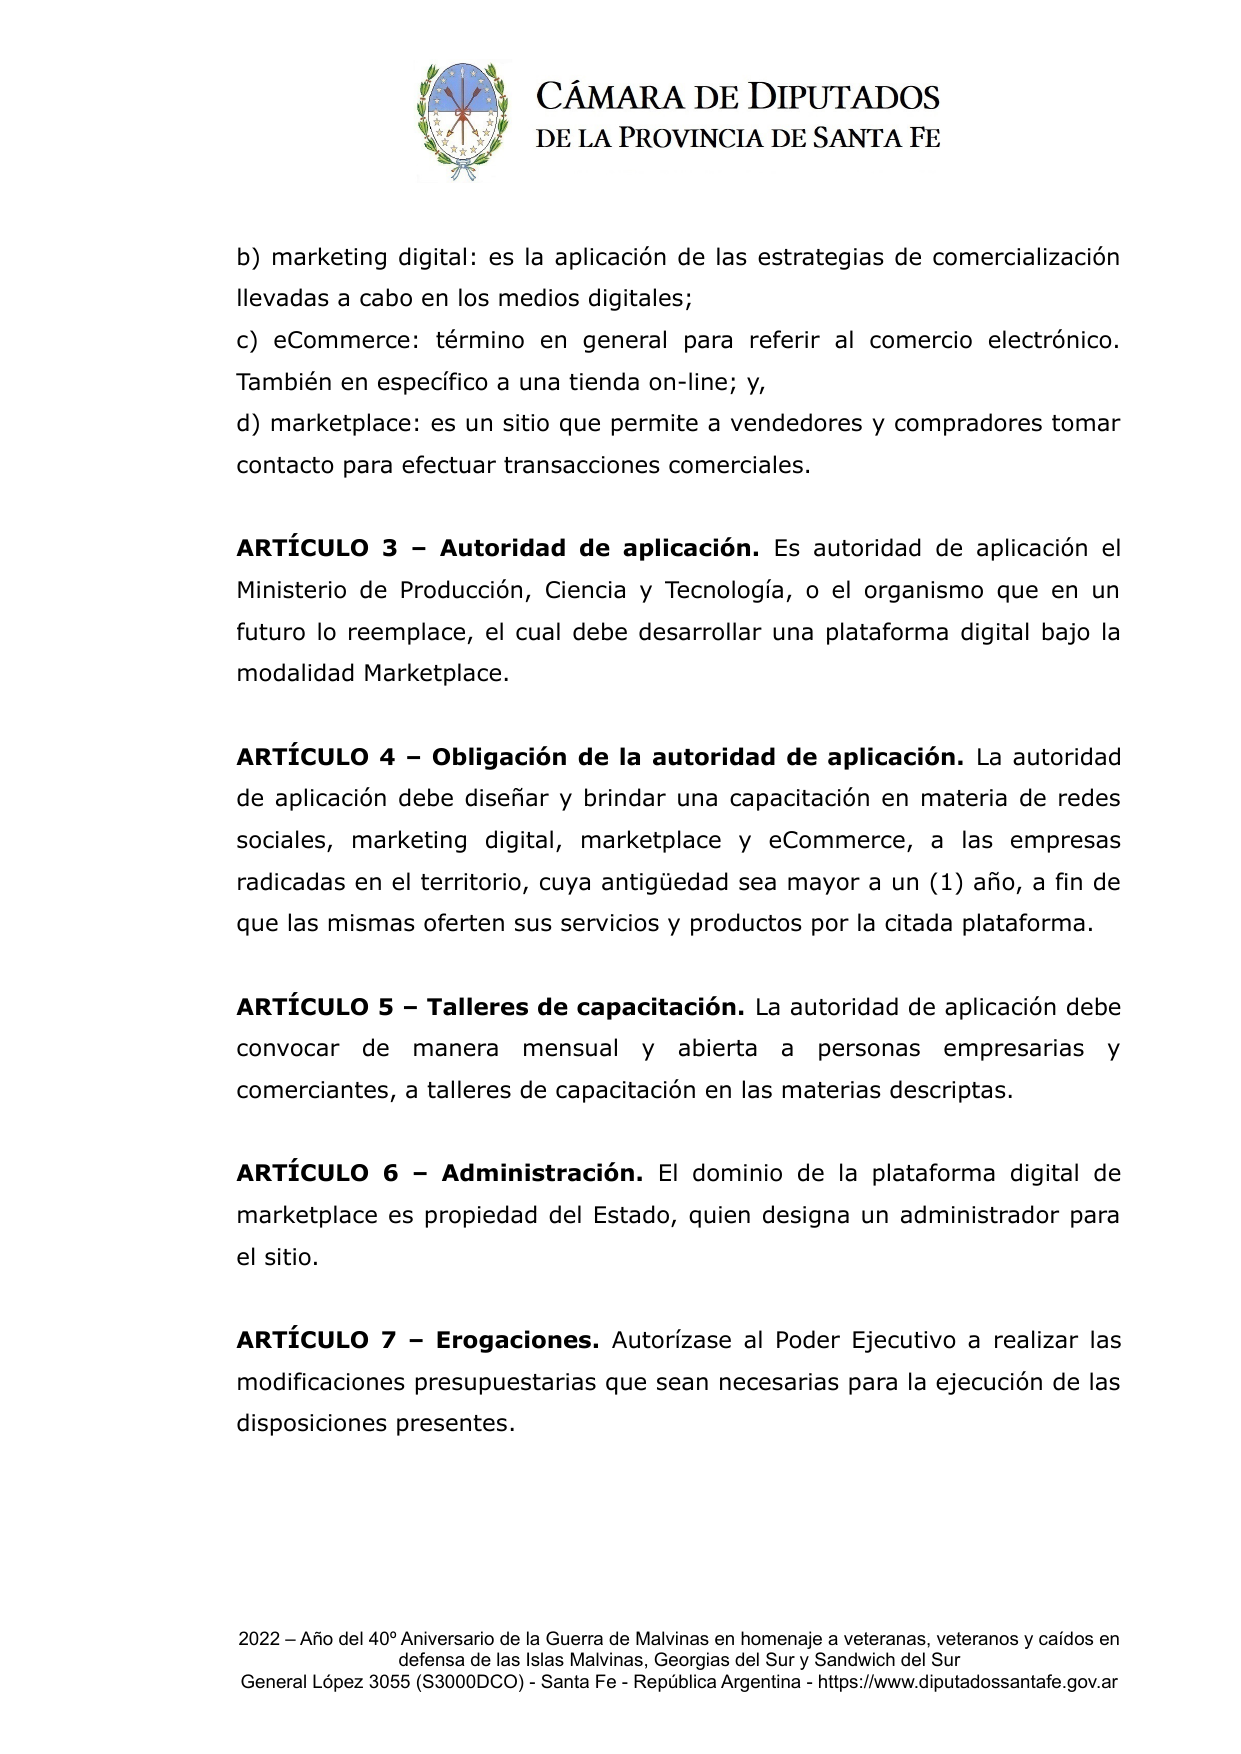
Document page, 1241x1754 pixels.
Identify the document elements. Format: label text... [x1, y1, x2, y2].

picture [413, 59, 945, 183]
text c) eCommerce: término en general para referir al comercio electrónico. También en específico a una tienda on-line; y, [236, 326, 1122, 395]
text ARTÍCULO 4 – Obligación de la autoridad de aplicación. La autoridad de aplicación debe diseñar y brindar una capacitación en materia de redes sociales, marketing digital, marketplace y eCommerce, a las empresas radicadas en el territorio, cuya antigüedad sea mayor a un (1) año, a fin de que las mismas oferten sus servicios y productos por la citada plataforma. [236, 742, 1122, 937]
text ARTÍCULO 6 – Administración. El dominio de la plataforma digital de marketplace es propiedad del Estado, quien designa un administrador para el sitio. [236, 1159, 1122, 1270]
text ARTÍCULO 3 – Autoridad de aplicación. Es autoridad de aplicación el Ministerio de Producción, Ciencia y Tecnología, o el organismo que en un futuro lo reemplace, el cual debe desarrollar una plataforma digital bajo la modalidad Marketplace. [236, 534, 1122, 687]
text b) marketing digital: es la aplicación de las estrategias de comercialización llevadas a cabo en los medios digitales; [236, 242, 1122, 312]
text ARTÍCULO 5 – Talleres de capacitación. La autoridad de aplicación debe convocar de manera mensual y abierta a personas empresarias y comerciantes, a talleres de capacitación en las materias descriptas. [236, 992, 1122, 1103]
text d) marketplace: es un sitio que permite a vendedores y compradores tomar contacto para efectuar transacciones comerciales. [236, 409, 1122, 478]
text ARTÍCULO 7 – Erogaciones. Autorízase al Poder Ejecutivo a realizar las modificaciones presupuestarias que sean necesarias para la ejecución de las disposiciones presentes. [236, 1326, 1122, 1437]
